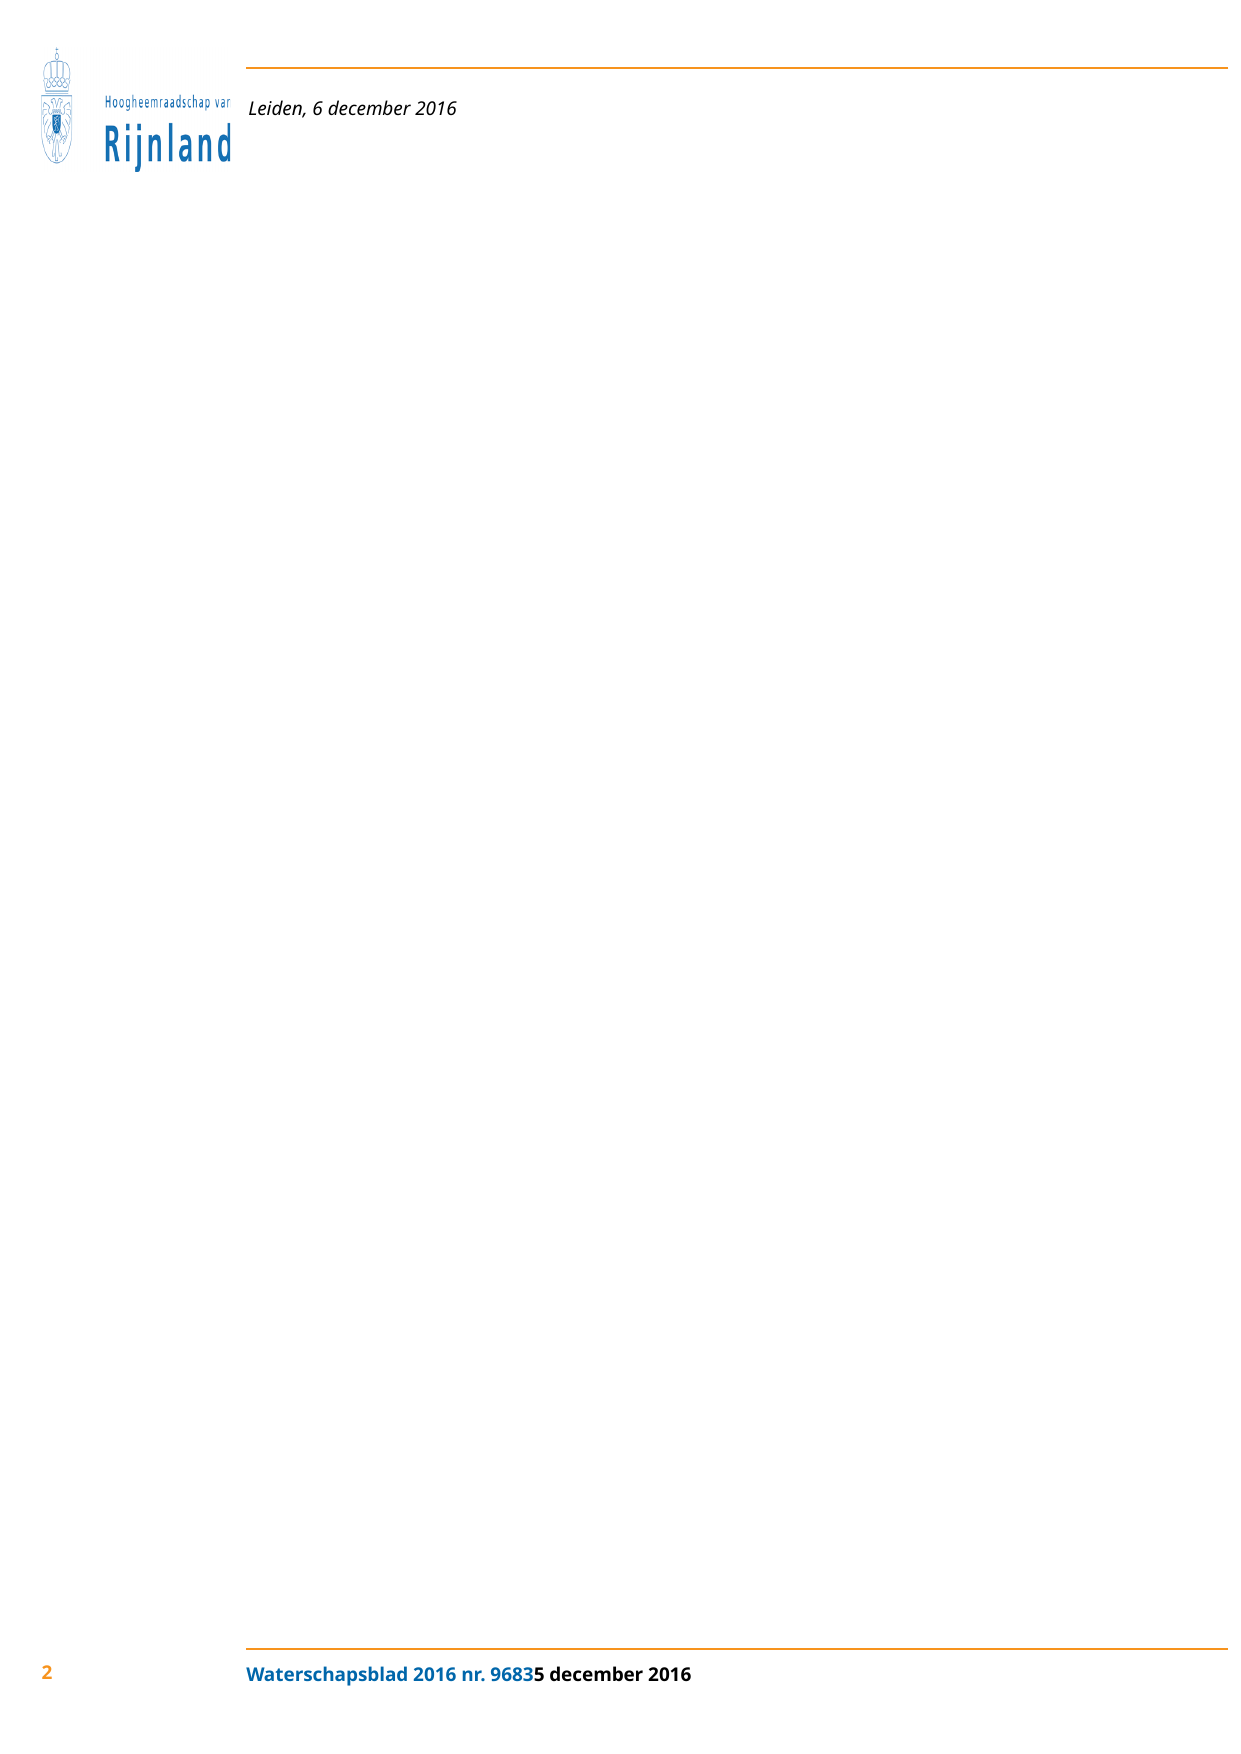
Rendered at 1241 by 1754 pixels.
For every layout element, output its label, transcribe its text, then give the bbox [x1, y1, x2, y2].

text Leiden, 6 december 2016 [248, 95, 1152, 121]
picture [41, 47, 231, 172]
